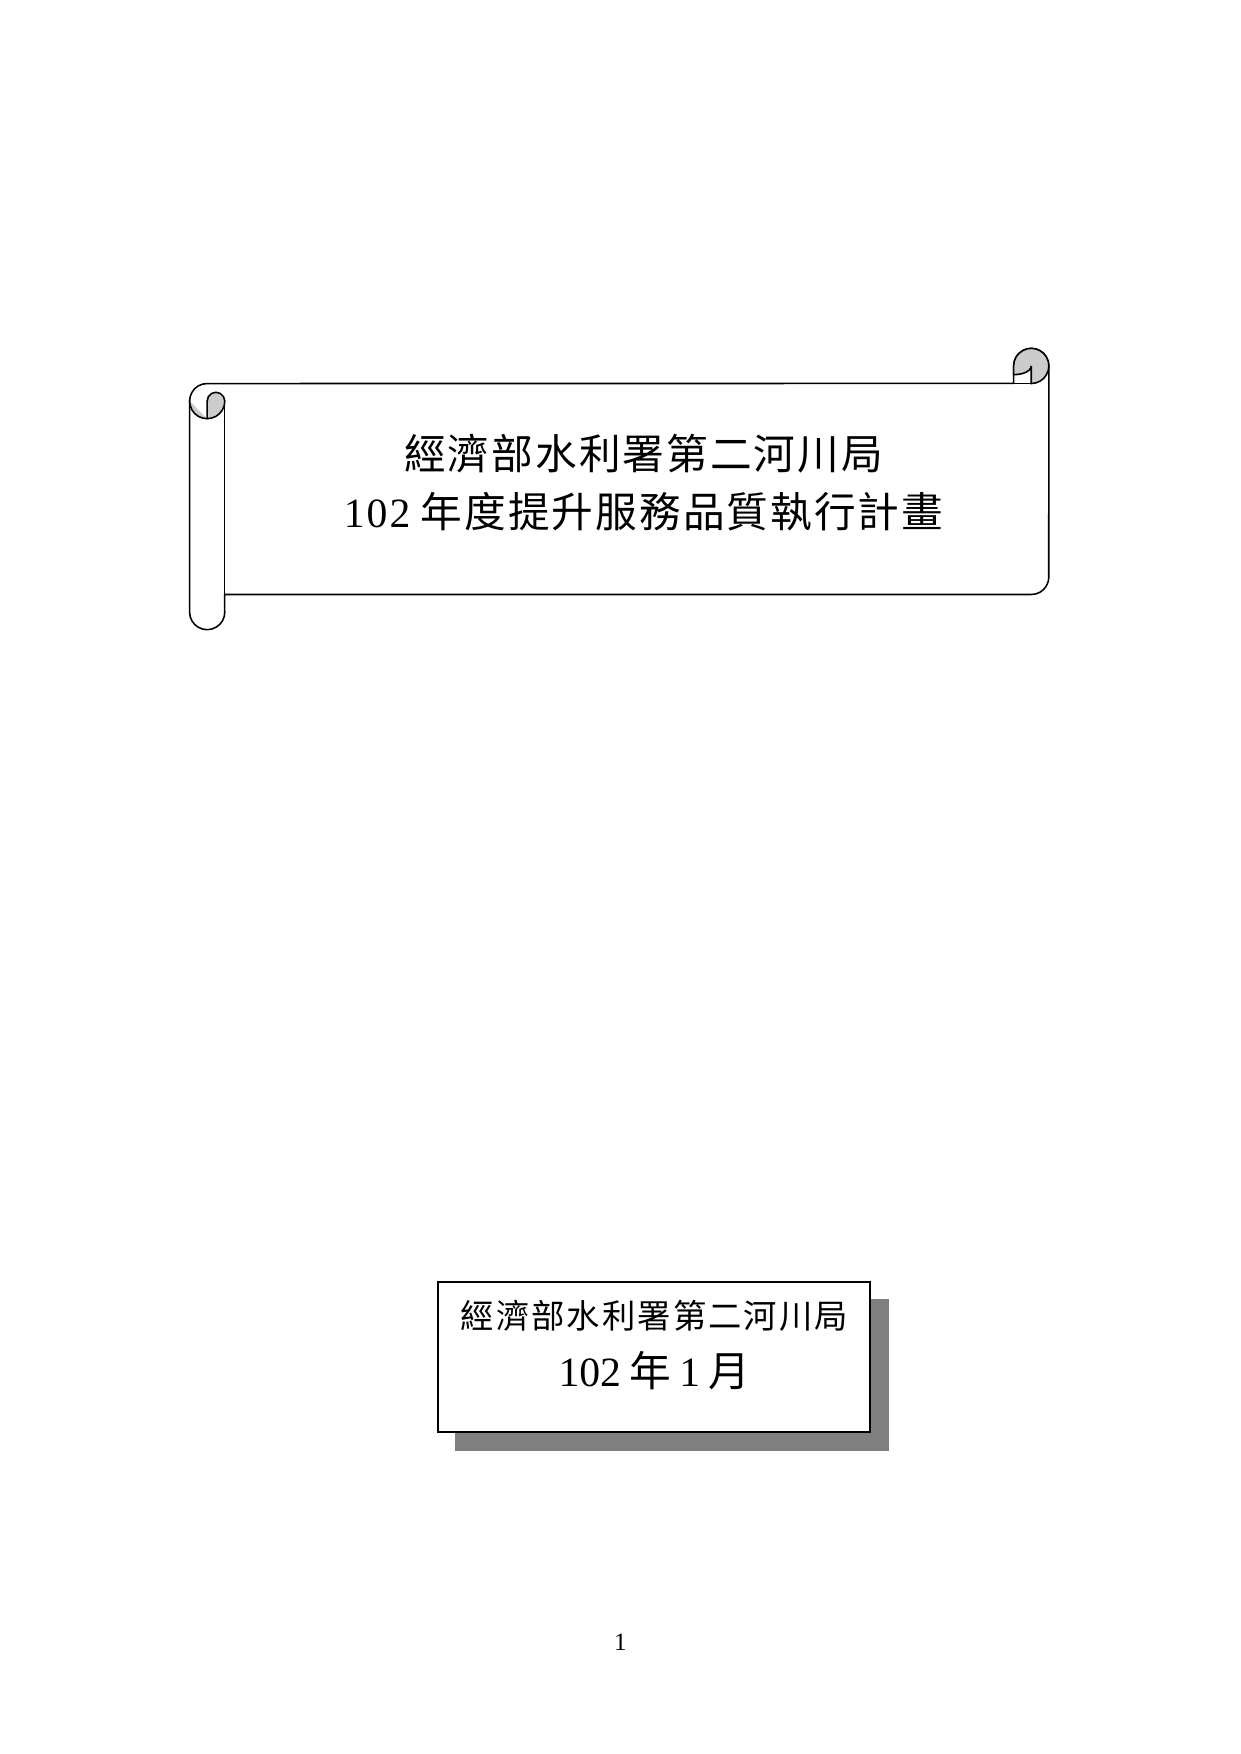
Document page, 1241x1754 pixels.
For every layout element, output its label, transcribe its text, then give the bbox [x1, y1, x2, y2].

text 經濟部水利署第二河川局 [283, 423, 1004, 481]
text 經濟部水利署第二河川局 [454, 1290, 854, 1338]
text 102年度提升服務品質執行計畫 [283, 481, 1004, 539]
text 102年1月 [454, 1338, 854, 1399]
